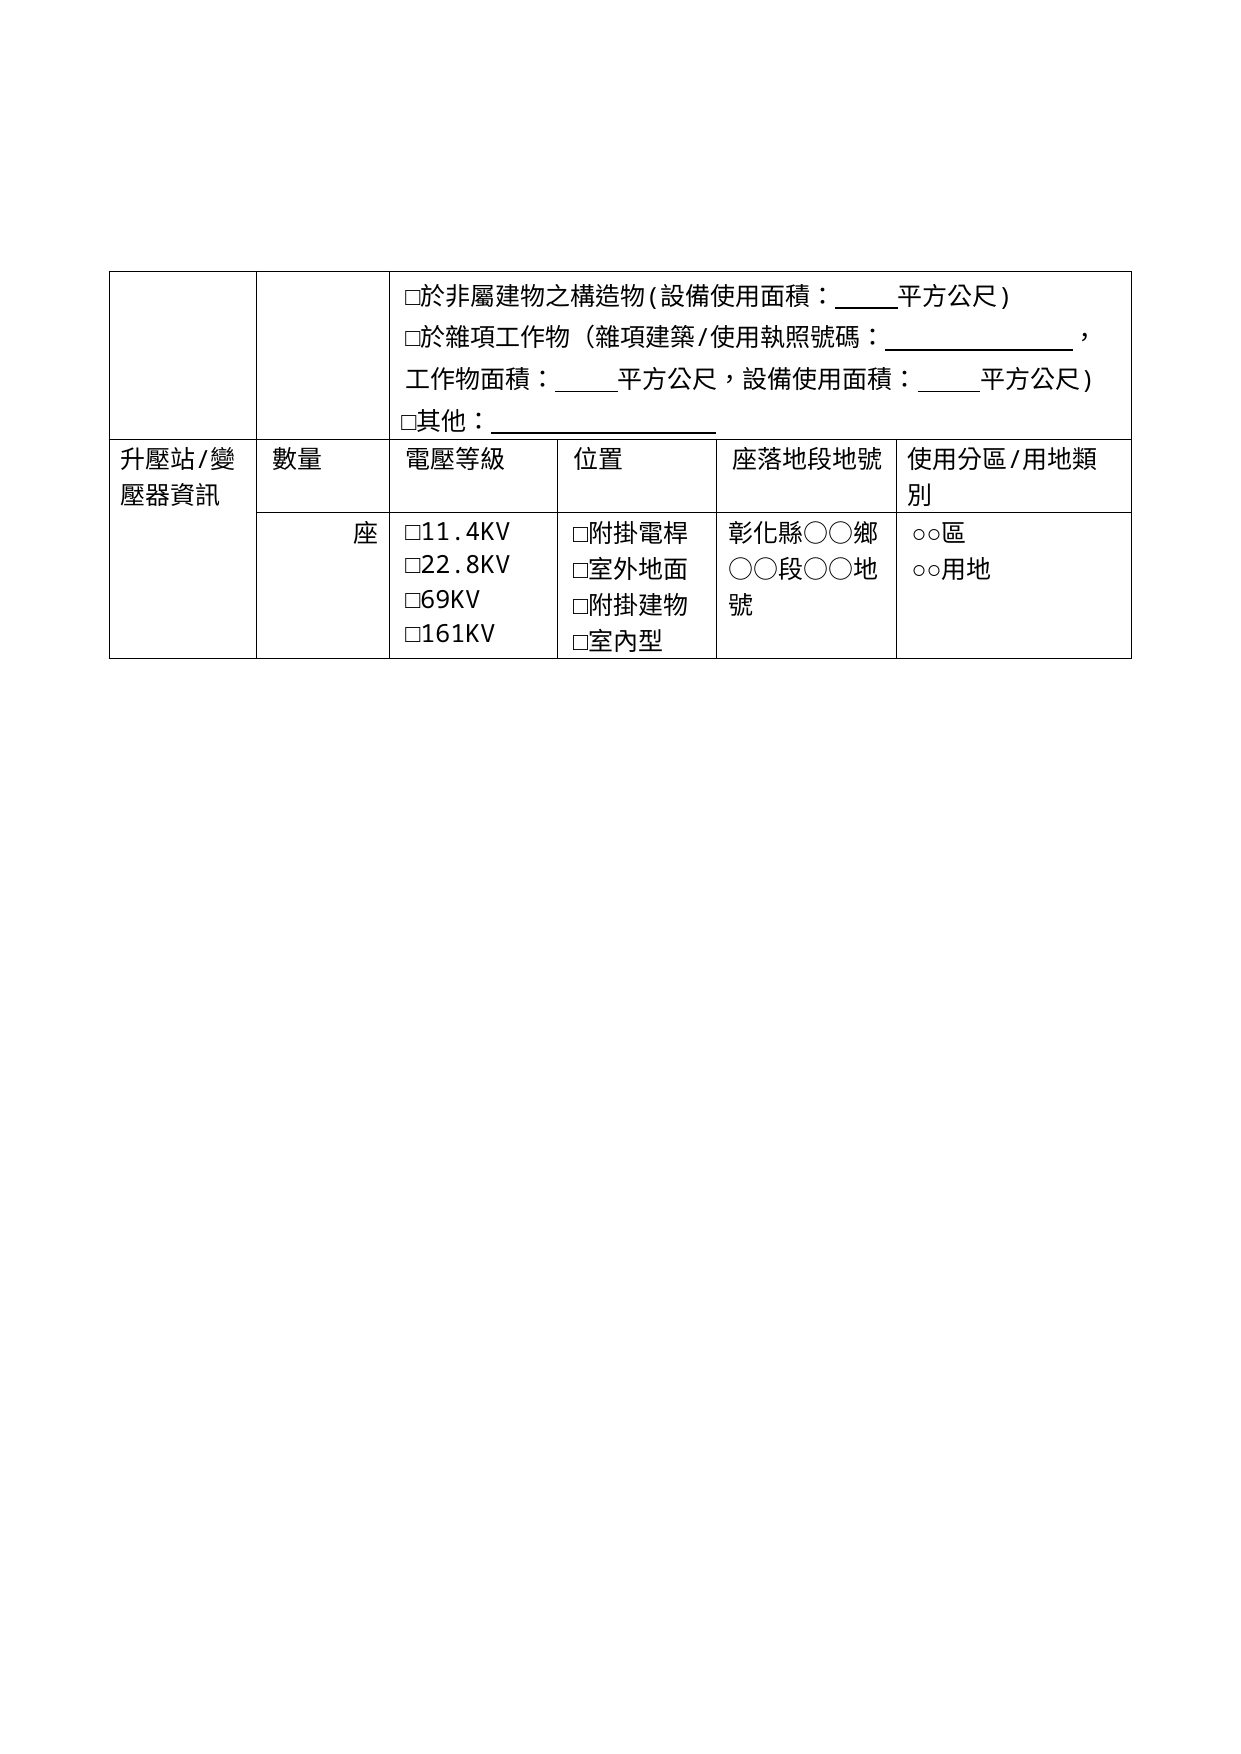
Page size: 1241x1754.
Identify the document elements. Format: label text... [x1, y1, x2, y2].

table_cell 電壓等級 [390, 440, 557, 512]
table_cell [257, 272, 389, 438]
table_cell □於非屬建物之構造物(設備使用面積： 平方公尺) □於雜項工作物（雜項建築/使用執照號碼： ，工作物面積： 平方公尺，設備使用面積： 平方公尺) □其他： [390, 272, 1131, 438]
table_cell □11.4KV □22.8KV □69KV □161KV [390, 513, 557, 658]
table_cell 使用分區/用地類別 [897, 440, 1131, 512]
table_cell ○○區 ○○用地 [897, 513, 1131, 658]
table_cell 彰化縣○○鄉○○段○○地號 [717, 513, 896, 658]
table_cell □附掛電桿 □室外地面 □附掛建物 □室內型 [558, 513, 716, 658]
table_cell 座落地段地號 [717, 440, 896, 512]
table_cell 位置 [558, 440, 716, 512]
table_cell 升壓站/變壓器資訊 [110, 440, 256, 658]
table_cell 座 [257, 513, 389, 658]
table_cell 數量 [257, 440, 389, 512]
table_cell [110, 272, 256, 438]
